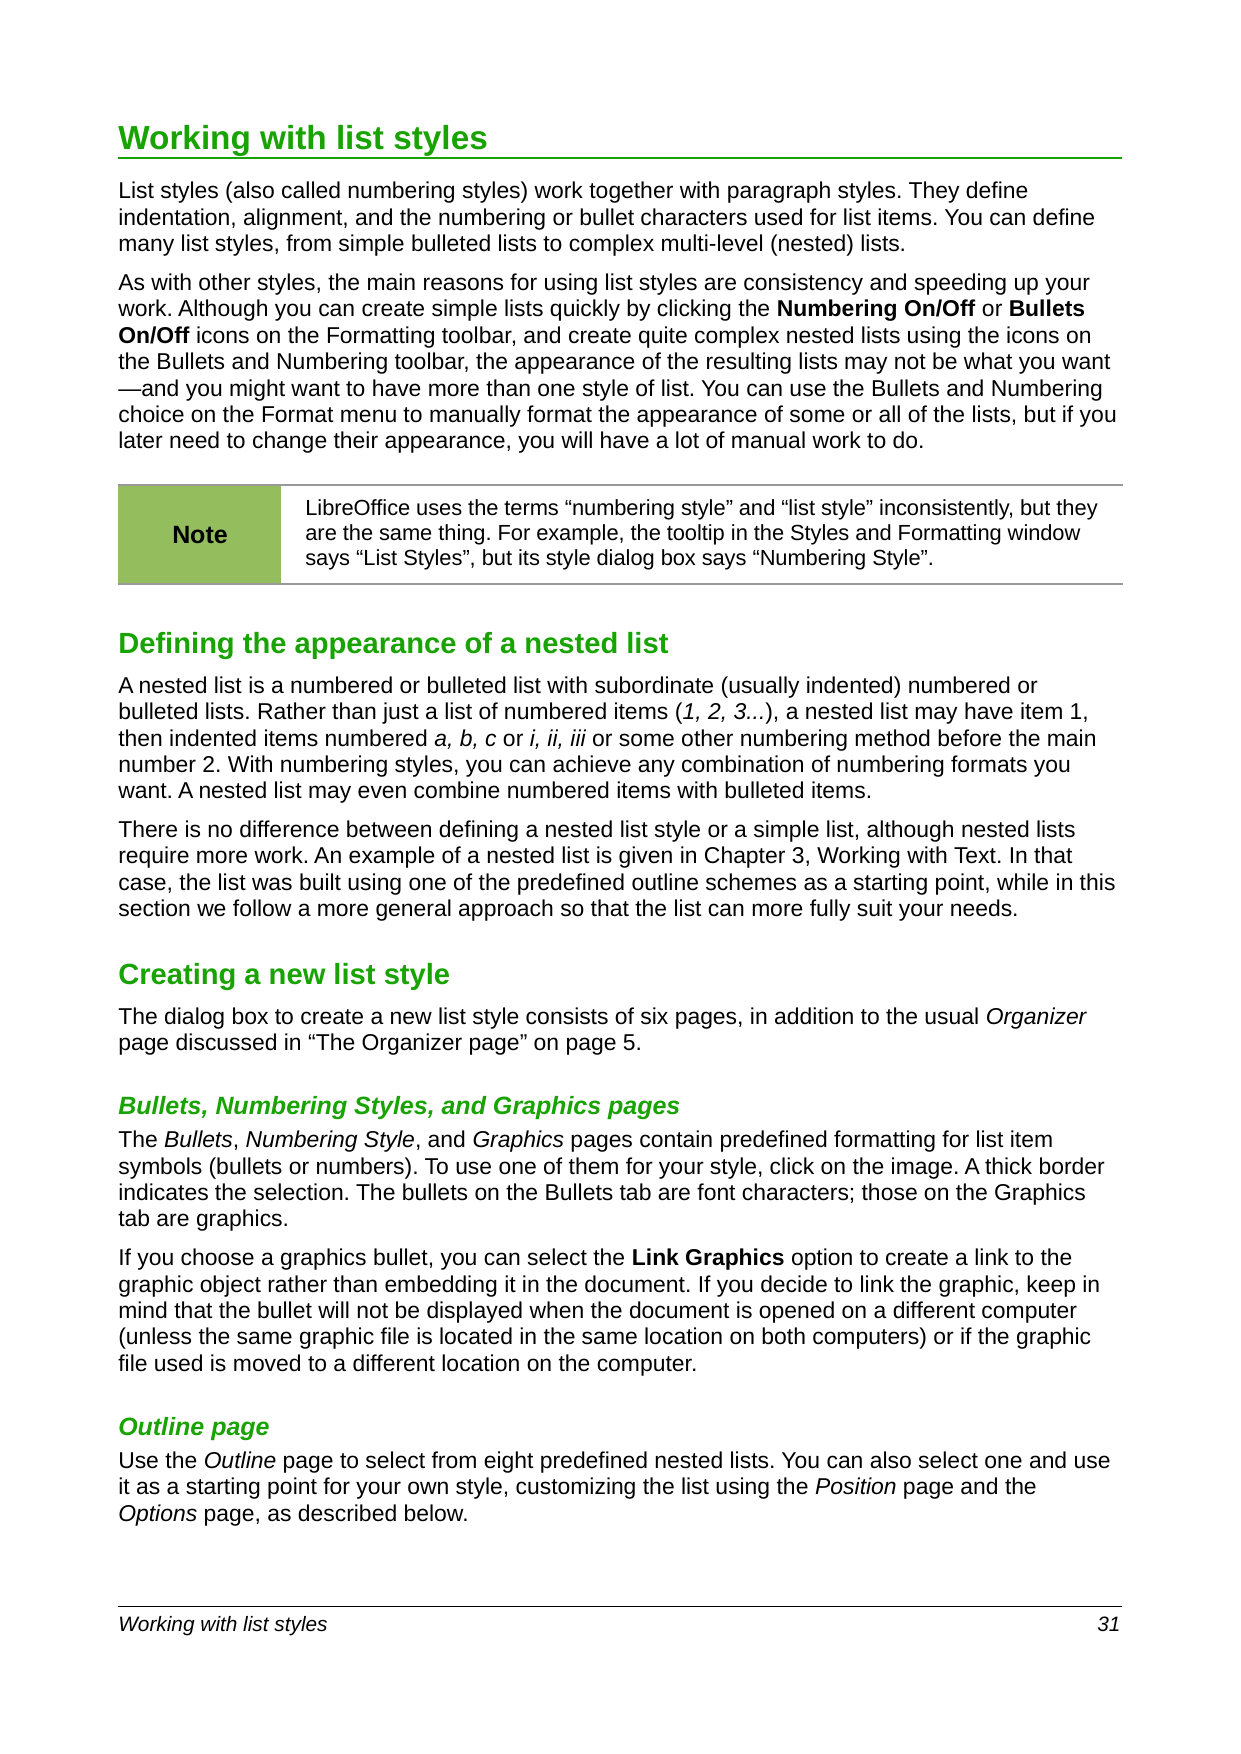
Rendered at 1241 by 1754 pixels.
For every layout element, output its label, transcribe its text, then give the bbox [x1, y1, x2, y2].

text If you choose a graphics bullet, you can select the Link Graphics option to create a link to the graphic object rather than embedding it in the document. If you decide to link the graphic, keep in mind that the bullet will not be displayed when the document is opened on a different computer (unless the same graphic file is located in the same location on both computers) or if the graphic file used is moved to a different location on the computer. [118, 1244, 1122, 1376]
subtitle Outline page [118, 1412, 1122, 1440]
subtitle Bullets, Numbering Styles, and Graphics pages [118, 1091, 1122, 1120]
text There is no difference between defining a nested list style or a simple list, although nested lists require more work. An example of a nested list is given in Chapter 3, Working with Text. In that case, the list was built using one of the predefined outline schemes as a starting point, while in this section we follow a more general approach so that the list can more fully suit your needs. [118, 816, 1122, 921]
subtitle Working with list styles [118, 118, 1122, 157]
text Use the Outline page to select from eight predefined nested lists. You can also select one and use it as a starting point for your own style, customizing the list using the Position page and the Options page, as described below. [118, 1447, 1122, 1526]
text The Bullets, Numbering Style, and Graphics pages contain predefined formatting for list item symbols (bullets or numbers). To use one of them for your style, click on the image. A thick border indicates the selection. The bullets on the Bullets tab are font characters; those on the Graphics tab are graphics. [118, 1126, 1122, 1232]
table_header Note [118, 486, 281, 583]
text List styles (also called numbering styles) work together with paragraph styles. They define indentation, alignment, and the numbering or bullet characters used for list items. You can define many list styles, from simple bulleted lists to complex multi-level (nested) lists. [118, 177, 1122, 257]
text As with other styles, the main reasons for using list styles are consistency and speeding up your work. Although you can create simple lists quickly by clicking the Numbering On/Off or Bullets On/Off icons on the Formatting toolbar, and create quite complex nested lists using the icons on the Bullets and Numbering toolbar, the appearance of the resulting lists may not be what you want—and you might want to have more than one style of list. You can use the Bullets and Numbering choice on the Format menu to manually format the appearance of some or all of the lists, but if you later need to change their appearance, you will have a lot of manual work to do. [118, 269, 1122, 453]
subtitle Defining the appearance of a nested list [118, 626, 1122, 659]
table_header LibreOffice uses the terms “numbering style” and “list style” inconsistently, but they are the same thing. For example, the tooltip in the Styles and Formatting window says “List Styles”, but its style dialog box says “Numbering Style”. [281, 486, 1122, 583]
text The dialog box to create a new list style consists of six pages, in addition to the usual Organizer page discussed in “The Organizer page” on page 5. [118, 1003, 1122, 1056]
text A nested list is a numbered or bulleted list with subordinate (usually indented) numbered or bulleted lists. Rather than just a list of numbered items (1, 2, 3...), a nested list may have item 1, then indented items numbered a, b, c or i, ii, iii or some other numbering method before the main number 2. With numbering styles, you can achieve any combination of numbering formats you want. A nested list may even combine numbered items with bulleted items. [118, 672, 1122, 803]
subtitle Creating a new list style [118, 957, 1122, 991]
